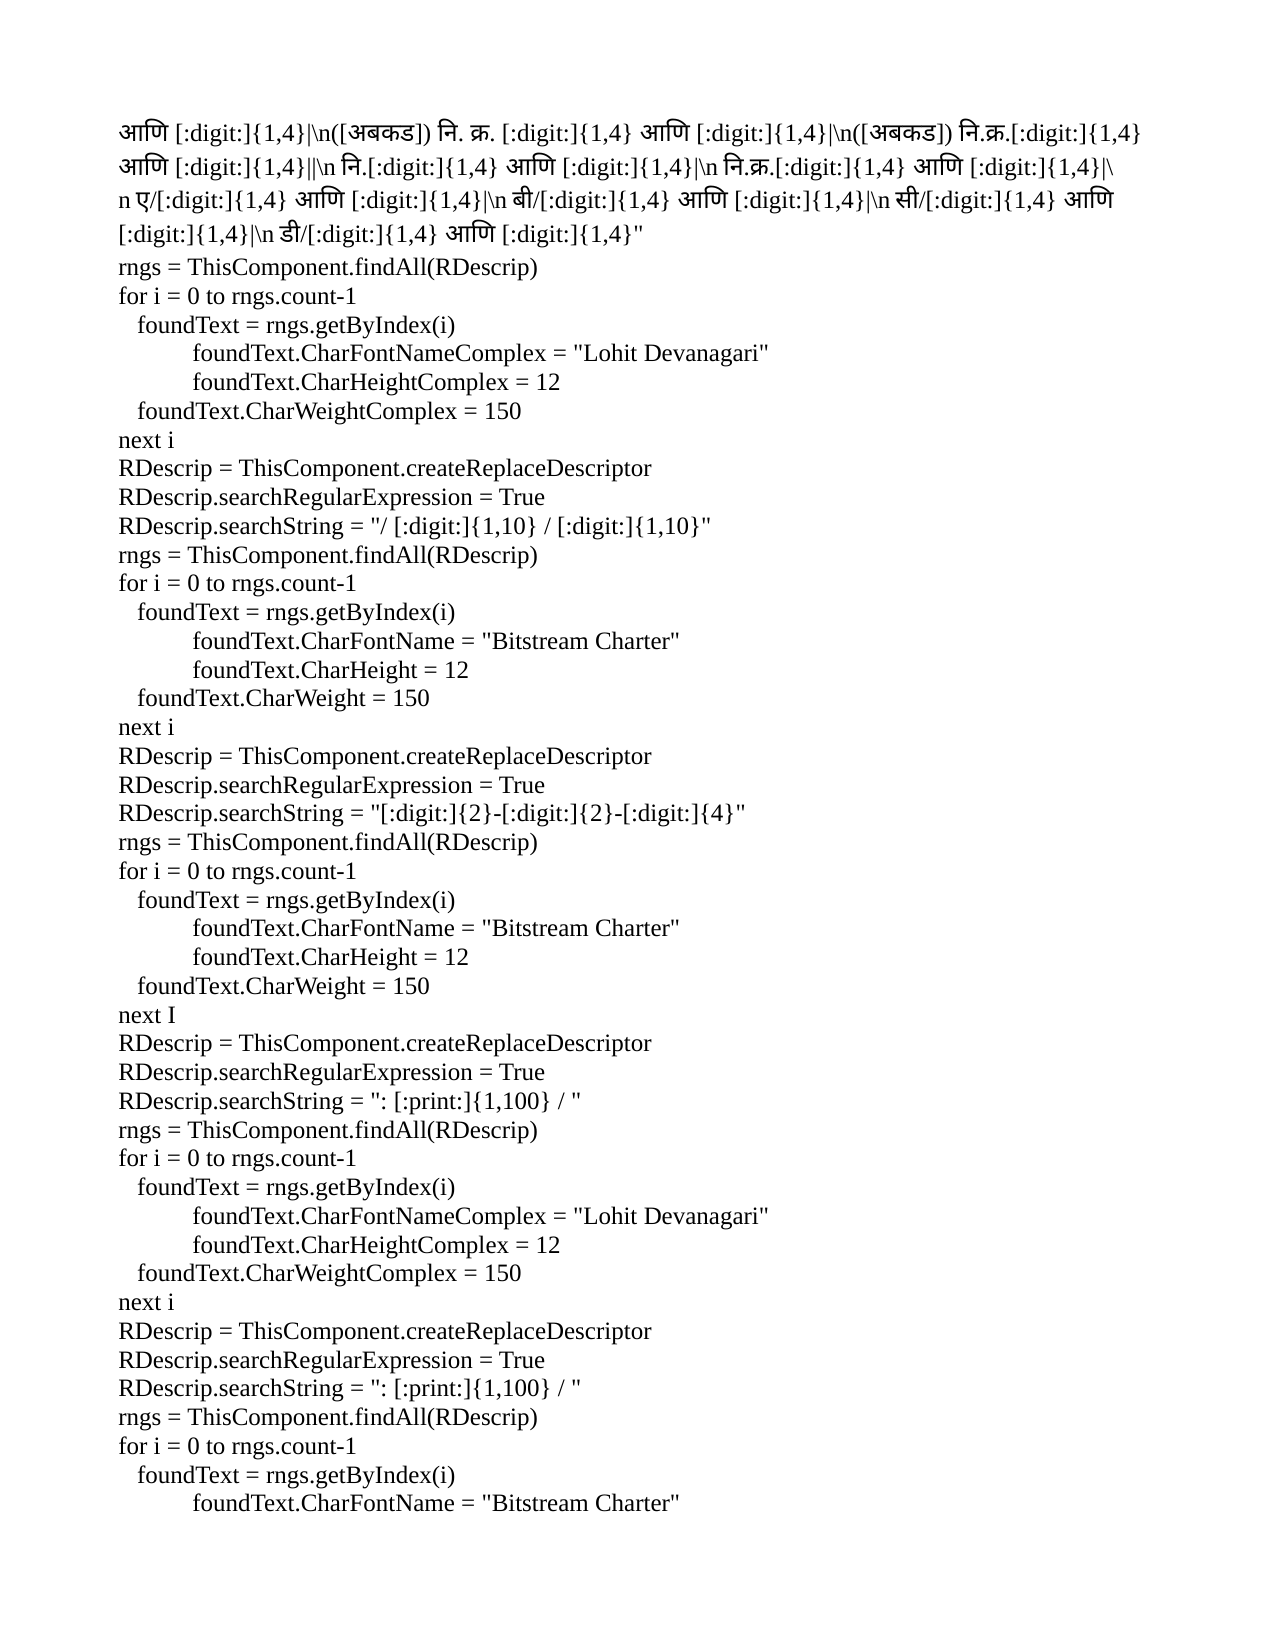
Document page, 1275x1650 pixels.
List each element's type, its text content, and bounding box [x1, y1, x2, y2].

text foundText.CharHeight = 12 [118, 655, 1157, 683]
text RDescrip.searchString = ": [:print:]{1,100} / " [118, 1373, 1157, 1402]
text foundText.CharFontName = "Bitstream Charter" [118, 913, 1157, 942]
text foundText.CharFontNameComplex = "Lohit Devanagari" [118, 1201, 1157, 1230]
text rngs = ThisComponent.findAll(RDescrip) [118, 1115, 1157, 1143]
text foundText = rngs.getByIndex(i) [118, 1460, 1157, 1488]
text rngs = ThisComponent.findAll(RDescrip) [118, 252, 1157, 281]
text next I [118, 1000, 1157, 1028]
text RDescrip = ThisComponent.createReplaceDescriptor [118, 1316, 1157, 1345]
text rngs = ThisComponent.findAll(RDescrip) [118, 540, 1157, 568]
text foundText.CharWeight = 150 [118, 971, 1157, 1000]
text foundText.CharFontName = "Bitstream Charter" [118, 1488, 1157, 1517]
text RDescrip.searchString = "[:digit:]{2}-[:digit:]{2}-[:digit:]{4}" [118, 798, 1157, 827]
text RDescrip.searchRegularExpression = True [118, 1345, 1157, 1373]
text foundText.CharHeightComplex = 12 [118, 367, 1157, 396]
text foundText.CharHeight = 12 [118, 942, 1157, 971]
text next i [118, 425, 1157, 453]
text next i [118, 712, 1157, 741]
text RDescrip = ThisComponent.createReplaceDescriptor [118, 741, 1157, 770]
text foundText.CharFontNameComplex = "Lohit Devanagari" [118, 338, 1157, 367]
text rngs = ThisComponent.findAll(RDescrip) [118, 1402, 1157, 1431]
text RDescrip = ThisComponent.createReplaceDescriptor [118, 1028, 1157, 1057]
text for i = 0 to rngs.count-1 [118, 1431, 1157, 1460]
text next i [118, 1287, 1157, 1316]
text foundText = rngs.getByIndex(i) [118, 885, 1157, 913]
text आणि [:digit:]{1,4}|\n([अबकड]) नि. क्र. [:digit:]{1,4} आणि [:digit:]{1,4}|\n([अबकड]) नि.क्र.[:digit:]{1,4} आणि [:digit:]{1,4}||\nनि.[:digit:]{1,4} आणि [:digit:]{1,4}|\nनि.क्र.[:digit:]{1,4} आणि [:digit:]{1,4}|\nए/[:digit:]{1,4} आणि [:digit:]{1,4}|\nबी/[:digit:]{1,4} आणि [:digit:]{1,4}|\nसी/[:digit:]{1,4} आणि [:digit:]{1,4}|\nडी/[:digit:]{1,4} आणि [:digit:]{1,4}" [118, 118, 1157, 252]
text foundText = rngs.getByIndex(i) [118, 597, 1157, 626]
text foundText.CharHeightComplex = 12 [118, 1230, 1157, 1258]
text for i = 0 to rngs.count-1 [118, 568, 1157, 597]
text foundText.CharWeightComplex = 150 [118, 1258, 1157, 1287]
text RDescrip.searchRegularExpression = True [118, 770, 1157, 798]
text foundText.CharFontName = "Bitstream Charter" [118, 626, 1157, 655]
text RDescrip.searchString = "/ [:digit:]{1,10} / [:digit:]{1,10}" [118, 511, 1157, 540]
text rngs = ThisComponent.findAll(RDescrip) [118, 827, 1157, 856]
text RDescrip.searchRegularExpression = True [118, 1057, 1157, 1086]
text RDescrip.searchString = ": [:print:]{1,100} / " [118, 1086, 1157, 1115]
text foundText = rngs.getByIndex(i) [118, 1172, 1157, 1201]
text foundText = rngs.getByIndex(i) [118, 310, 1157, 338]
text foundText.CharWeight = 150 [118, 683, 1157, 712]
text RDescrip.searchRegularExpression = True [118, 482, 1157, 511]
text foundText.CharWeightComplex = 150 [118, 396, 1157, 425]
text for i = 0 to rngs.count-1 [118, 856, 1157, 885]
text for i = 0 to rngs.count-1 [118, 281, 1157, 310]
text for i = 0 to rngs.count-1 [118, 1143, 1157, 1172]
text RDescrip = ThisComponent.createReplaceDescriptor [118, 453, 1157, 482]
